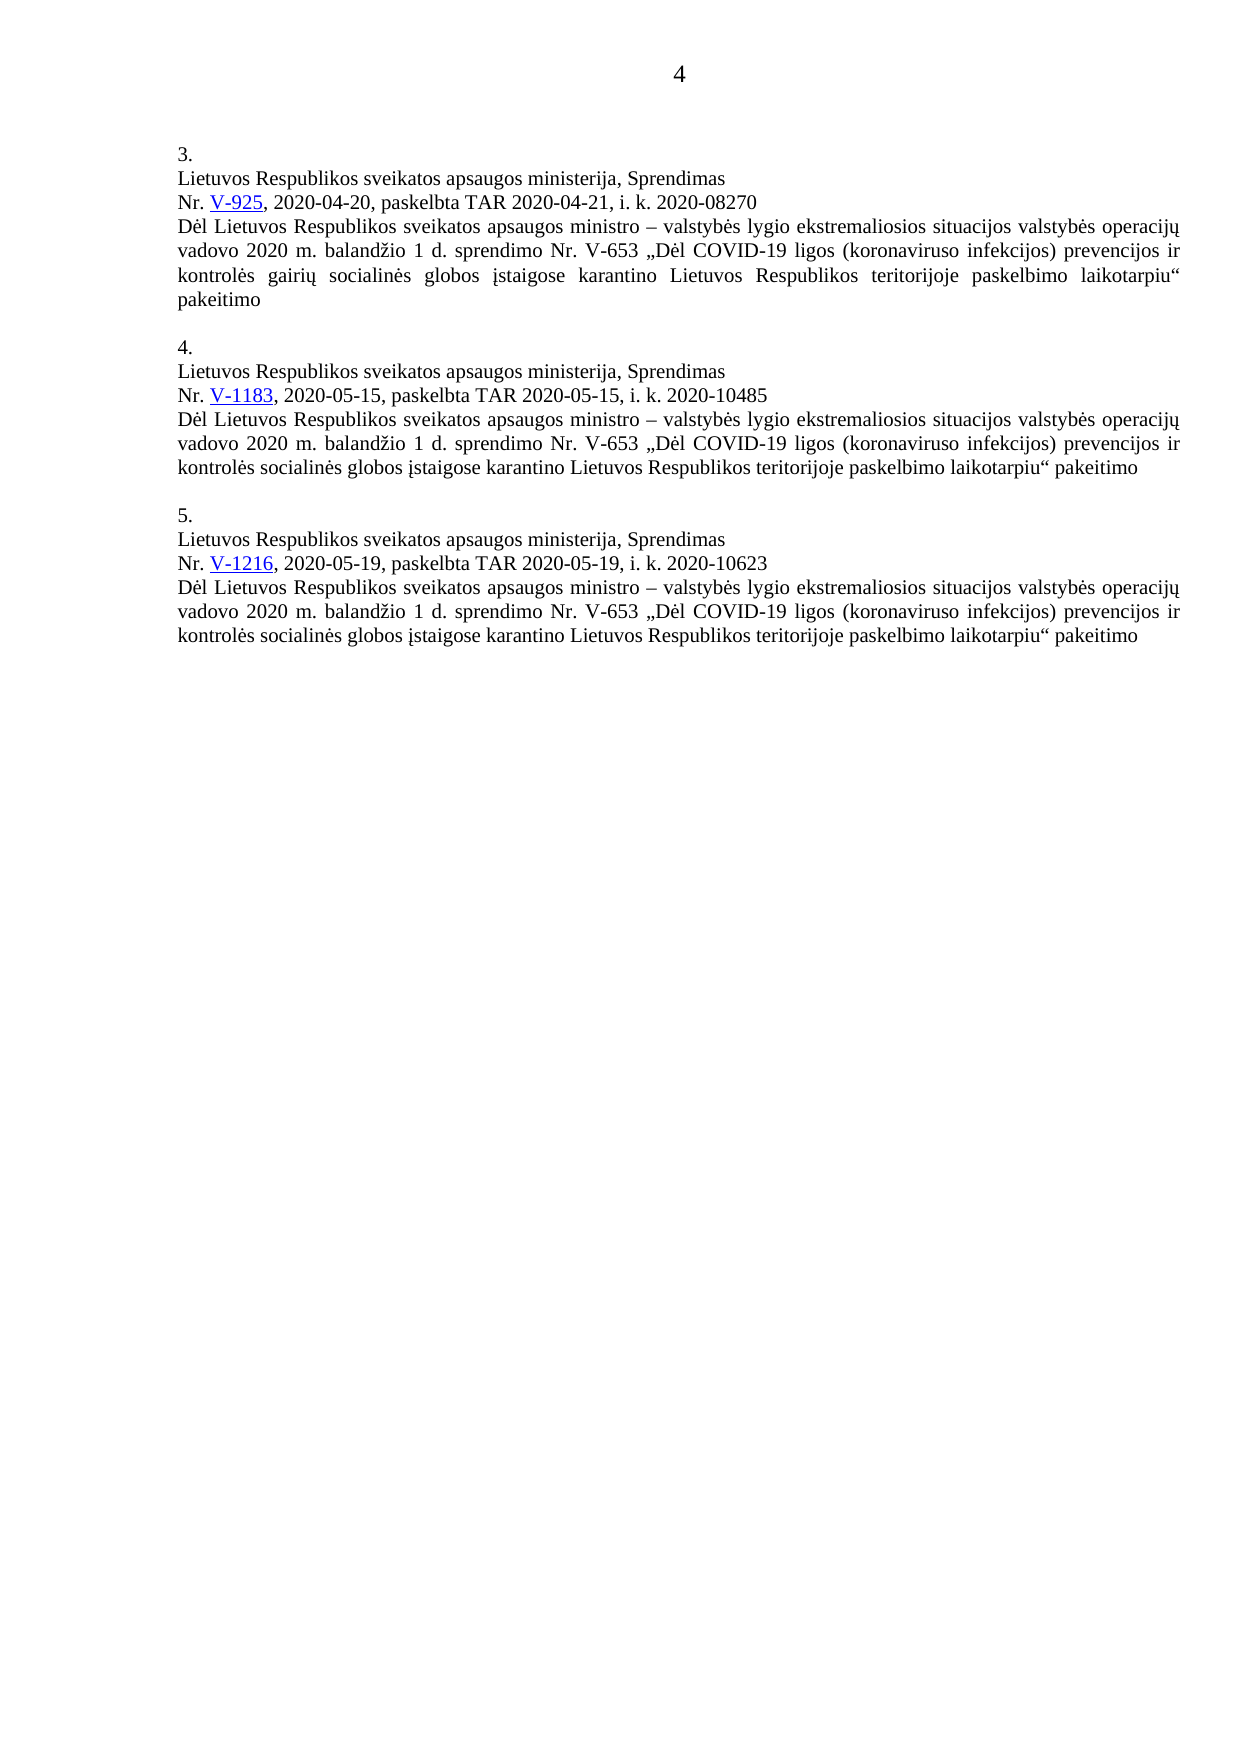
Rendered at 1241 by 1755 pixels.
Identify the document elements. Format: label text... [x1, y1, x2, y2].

text Nr. V-925, 2020-04-20, paskelbta TAR 2020-04-21, i. k. 2020-08270 [177, 190, 1181, 214]
text Nr. V-1183, 2020-05-15, paskelbta TAR 2020-05-15, i. k. 2020-10485 [177, 383, 1181, 407]
text Lietuvos Respublikos sveikatos apsaugos ministerija, Sprendimas [177, 166, 1181, 190]
text 3. [177, 142, 1181, 166]
text Nr. V-1216, 2020-05-19, paskelbta TAR 2020-05-19, i. k. 2020-10623 [177, 551, 1181, 575]
text Dėl Lietuvos Respublikos sveikatos apsaugos ministro – valstybės lygio ekstremaliosios situacijos valstybės operacijų vadovo 2020 m. balandžio 1 d. sprendimo Nr. V-653 „Dėl COVID-19 ligos (koronaviruso infekcijos) prevencijos ir kontrolės socialinės globos įstaigose karantino Lietuvos Respublikos teritorijoje paskelbimo laikotarpiu“ pakeitimo [177, 407, 1181, 479]
text Lietuvos Respublikos sveikatos apsaugos ministerija, Sprendimas [177, 527, 1181, 551]
text Lietuvos Respublikos sveikatos apsaugos ministerija, Sprendimas [177, 359, 1181, 383]
text Dėl Lietuvos Respublikos sveikatos apsaugos ministro – valstybės lygio ekstremaliosios situacijos valstybės operacijų vadovo 2020 m. balandžio 1 d. sprendimo Nr. V-653 „Dėl COVID-19 ligos (koronaviruso infekcijos) prevencijos ir kontrolės gairių socialinės globos įstaigose karantino Lietuvos Respublikos teritorijoje paskelbimo laikotarpiu“ pakeitimo [177, 214, 1181, 311]
text Dėl Lietuvos Respublikos sveikatos apsaugos ministro – valstybės lygio ekstremaliosios situacijos valstybės operacijų vadovo 2020 m. balandžio 1 d. sprendimo Nr. V-653 „Dėl COVID-19 ligos (koronaviruso infekcijos) prevencijos ir kontrolės socialinės globos įstaigose karantino Lietuvos Respublikos teritorijoje paskelbimo laikotarpiu“ pakeitimo [177, 575, 1181, 647]
text 4. [177, 335, 1181, 359]
text 5. [177, 503, 1181, 527]
